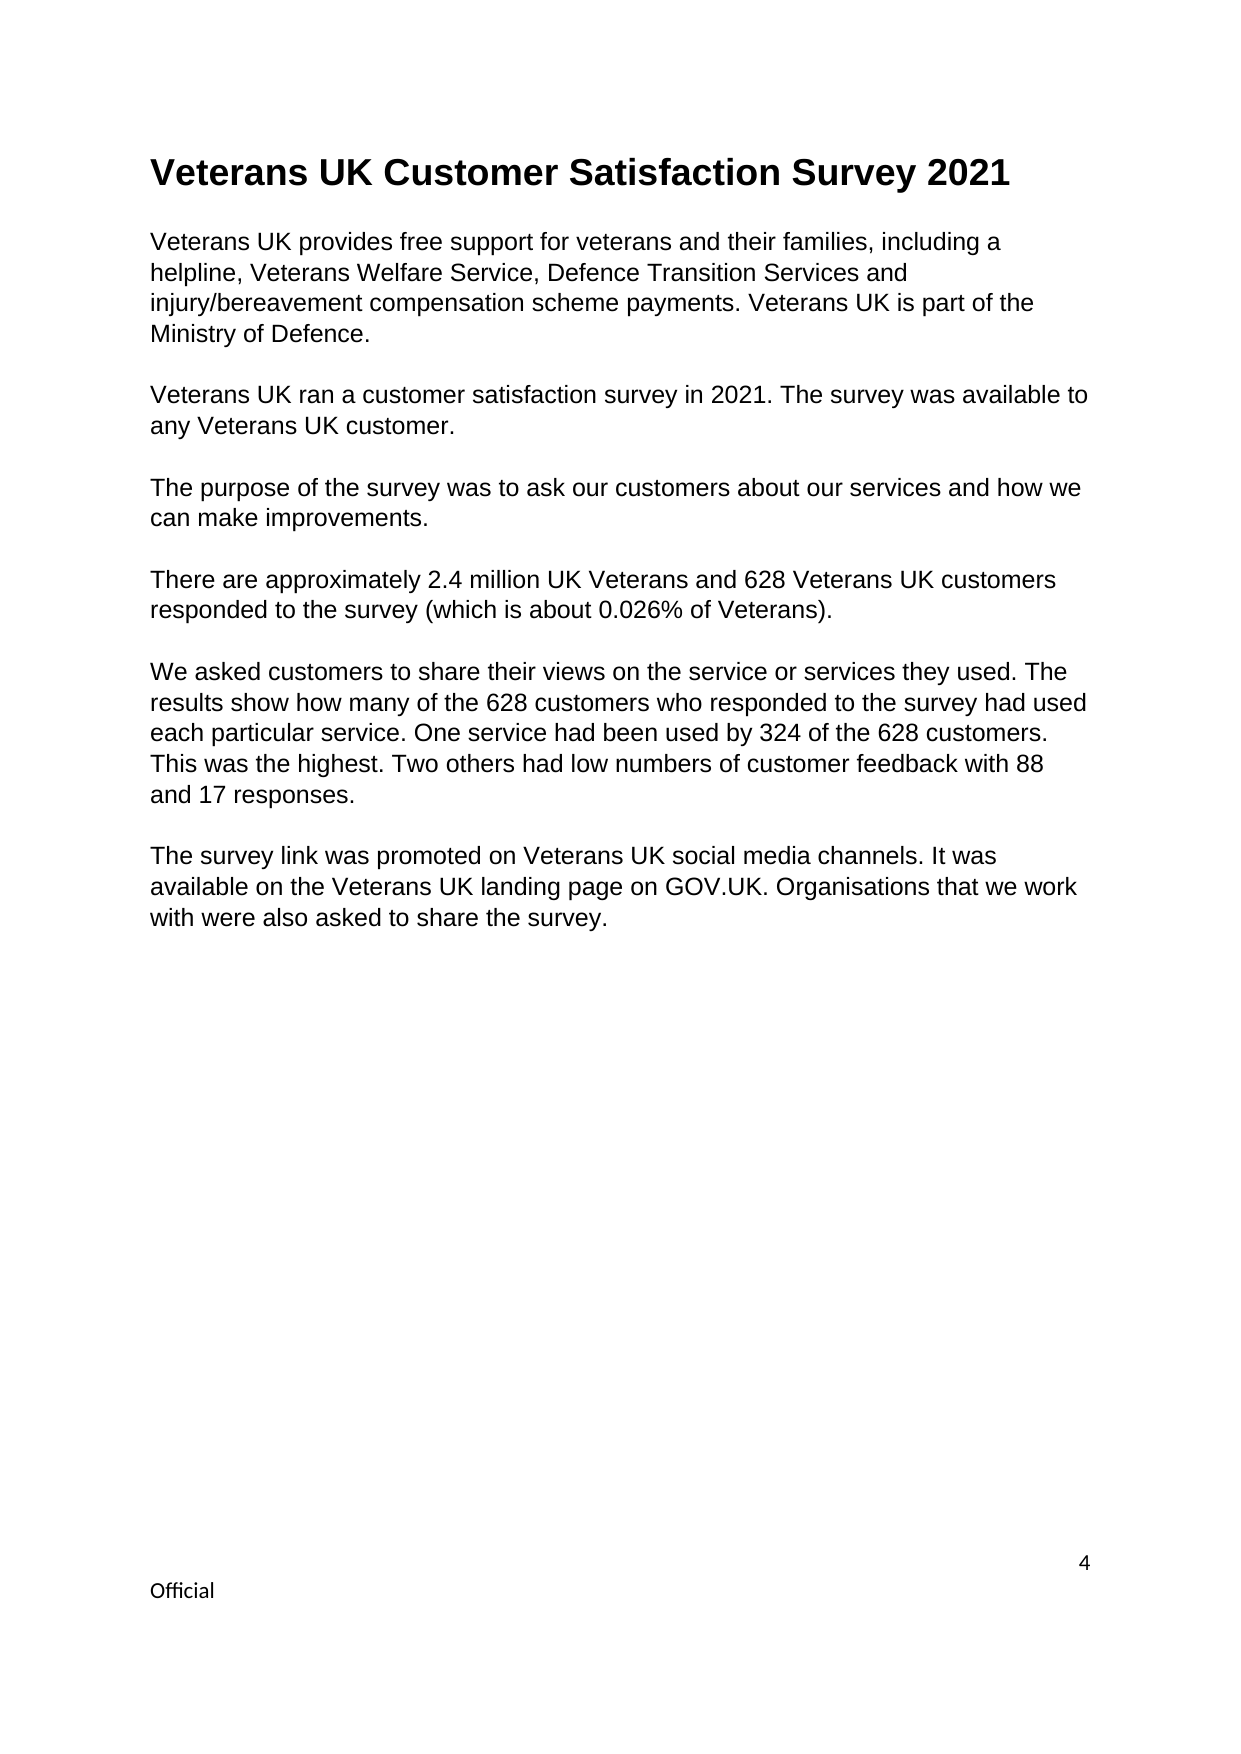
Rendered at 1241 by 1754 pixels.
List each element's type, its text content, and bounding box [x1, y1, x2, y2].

text Veterans UK ran a customer satisfaction survey in 2021. The survey was available to any Veterans UK customer. [150, 380, 1090, 440]
text The survey link was promoted on Veterans UK social media channels. It was available on the Veterans UK landing page on GOV.UK. Organisations that we work with were also asked to share the survey. [150, 841, 1090, 932]
text Veterans UK provides free support for veterans and their families, including a helpline, Veterans Welfare Service, Defence Transition Services and injury/bereavement compensation scheme payments. Veterans UK is part of the Ministry of Defence. [150, 227, 1090, 348]
text We asked customers to share their views on the service or services they used. The results show how many of the 628 customers who responded to the survey had used each particular service. One service had been used by 324 of the 628 customers. This was the highest. Two others had low numbers of customer feedback with 88 and 17 responses. [150, 657, 1090, 809]
text There are approximately 2.4 million UK Veterans and 628 Veterans UK customers responded to the survey (which is about 0.026% of Veterans). [150, 565, 1090, 624]
text Veterans UK Customer Satisfaction Survey 2021 [150, 150, 1090, 193]
text The purpose of the survey was to ask our customers about our services and how we can make improvements. [150, 473, 1090, 532]
